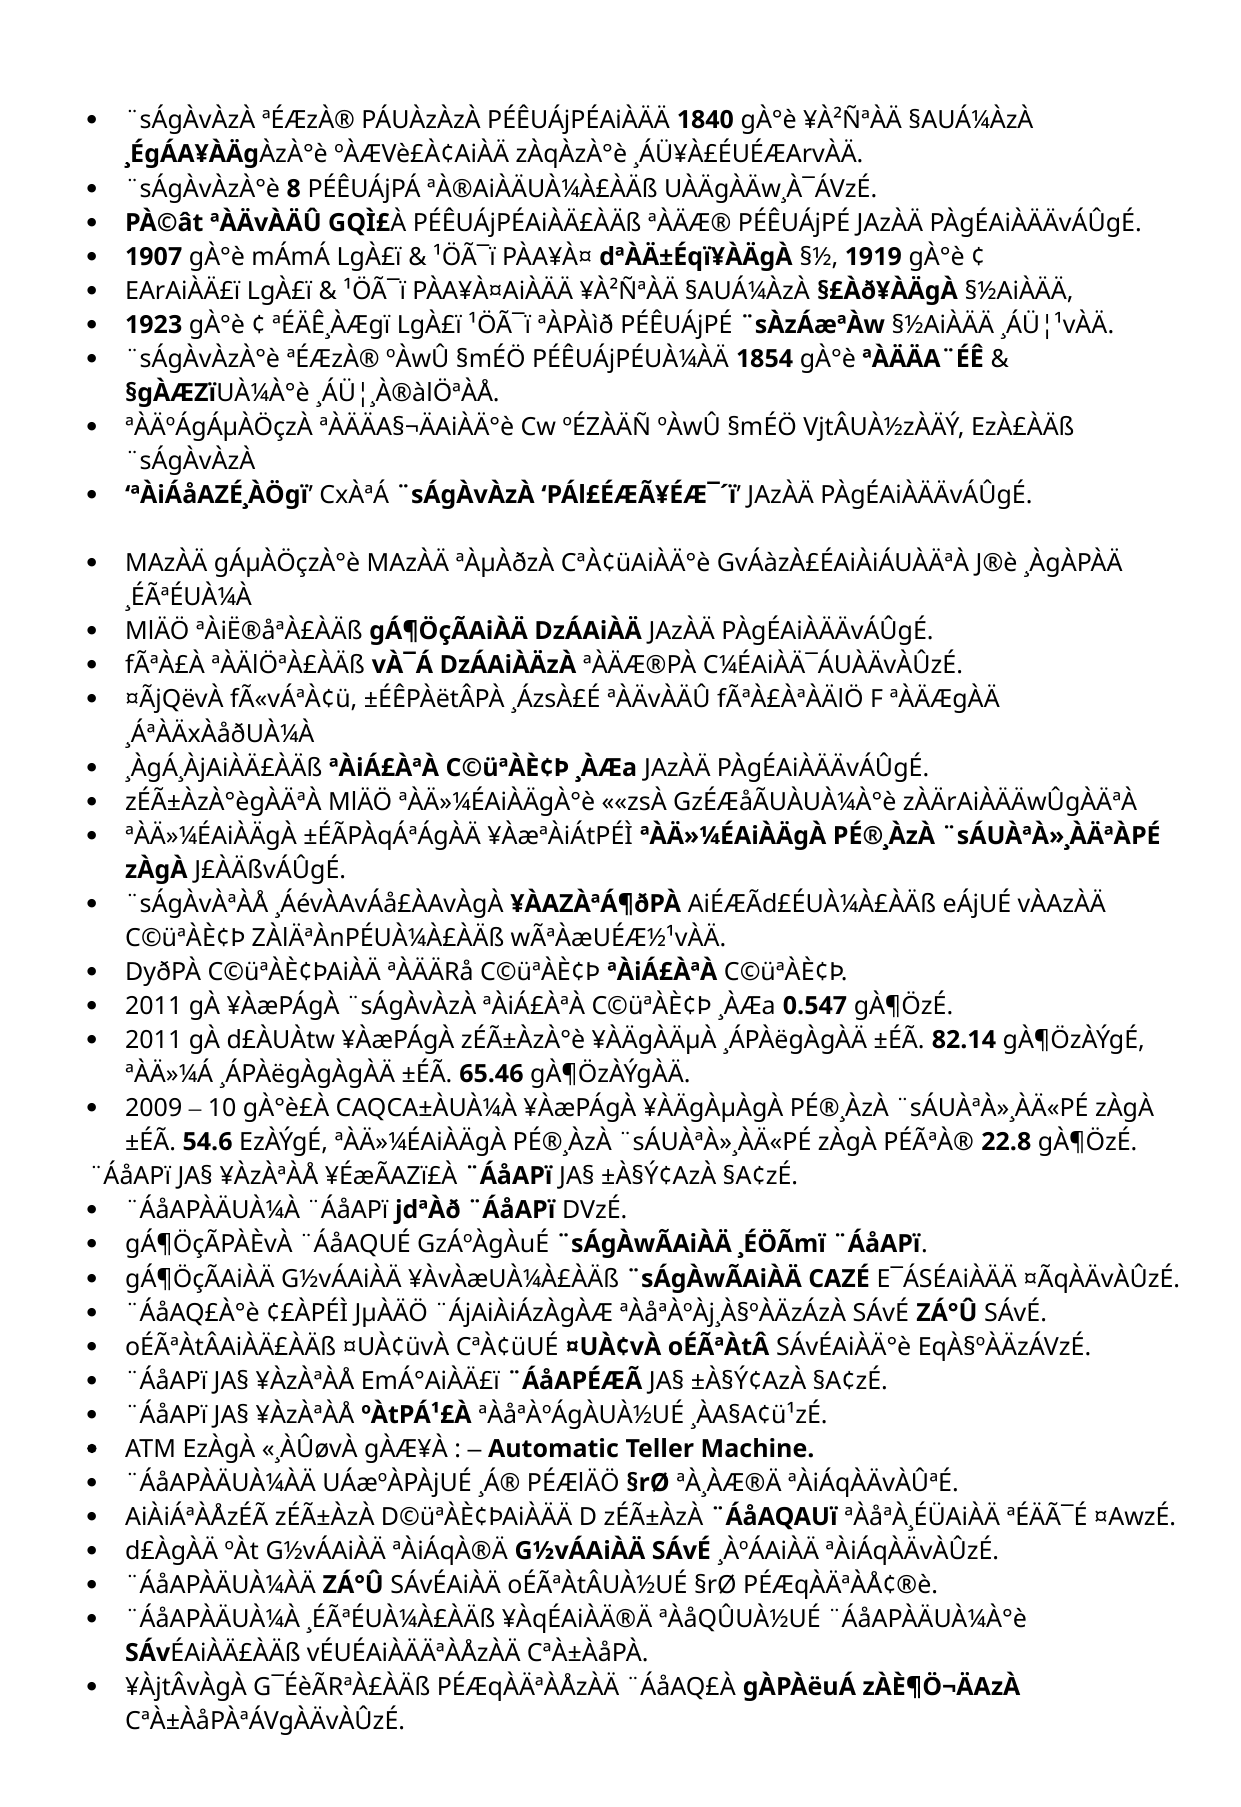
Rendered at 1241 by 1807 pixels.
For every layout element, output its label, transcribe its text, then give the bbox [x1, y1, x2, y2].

list 2011 gÀ d£ÀUÀtw ¥ÀæPÁgÀ zÉÃ±ÀzÀ°è ¥ÀÄgÀÄμÀ ¸ÁPÀëgÀgÀÄ ±ÉÃ. 82.14 gÀ¶ÖzÀÝgÉ, ªÀÄ»¼Á ¸ÁPÀëgÀgÀgÀÄ ±ÉÃ. 65.46 gÀ¶ÖzÀÝgÀÄ. [87, 1022, 1191, 1090]
list ¨ÁåAPï JA§ ¥ÀzÀªÀÅ ºÀtPÁ¹£À ªÀåªÀºÁgÀUÀ½UÉ ¸ÀA§A¢ü¹zÉ. [87, 1396, 1191, 1431]
list ¨sÁgÀvÀzÀ°è ªÉÆzÀ® ºÀwÛ §mÉÖ PÉÊUÁjPÉUÀ¼ÀÄ 1854 gÀ°è ªÀÄÄA¨ÉÊ & §gÀÆZïUÀ¼À°è ¸ÁÜ¦¸À®àlÖªÀÅ. [87, 341, 1191, 409]
list AiÀiÁªÀÅzÉÃ zÉÃ±ÀzÀ D©üªÀÈ¢ÞAiÀÄÄ D zÉÃ±ÀzÀ ¨ÁåAQAUï ªÀåªÀ¸ÉÜAiÀÄ ªÉÄÃ¯É ¤AwzÉ. [87, 1499, 1191, 1533]
list ¨sÁgÀvÀzÀ ªÉÆzÀ® PÁUÀzÀzÀ PÉÊUÁjPÉAiÀÄÄ 1840 gÀ°è ¥À²ÑªÀÄ §AUÁ¼ÀzÀ ¸ÉgÁA¥ÀÄgÀzÀ°è ºÀÆVè£À¢AiÀÄ zÀqÀzÀ°è ¸ÁÜ¥À£ÉUÉÆArvÀÄ. [87, 102, 1191, 170]
list gÁ¶ÖçÃPÀÈvÀ ¨ÁåAQUÉ GzÁºÀgÀuÉ ¨sÁgÀwÃAiÀÄ ¸ÉÖÃmï ¨ÁåAPï. [87, 1226, 1191, 1260]
list ¤ÃjQëvÀ fÃ«vÁªÀ¢ü, ±ÉÊPÀëtÂPÀ ¸ÁzsÀ£É ªÀÄvÀÄÛ fÃªÀ£ÀªÀÄlÖ F ªÀÄÆgÀÄ ¸ÁªÀÄxÀåðUÀ¼À [87, 681, 1191, 749]
list ¨ÁåAQ£À°è ¢£ÀPÉÌ JμÀÄÖ ¨ÁjAiÀiÁzÀgÀÆ ªÀåªÀºÀj¸À§ºÀÄzÁzÀ SÁvÉ ZÁ°Û SÁvÉ. [87, 1294, 1191, 1328]
text ¨ÁåAPï JA§ ¥ÀzÀªÀÅ ¥ÉæÃAZï£À ¨ÁåAPï JA§ ±À§Ý¢AzÀ §A¢zÉ. [50, 1158, 1191, 1192]
list ATM EzÀgÀ «¸ÀÛøvÀ gÀÆ¥À : – Automatic Teller Machine. [87, 1431, 1191, 1464]
list 1923 gÀ°è ¢ ªÉÄÊ¸ÀÆgï LgÀ£ï ¹ÖÃ¯ï ªÀPÀìð PÉÊUÁjPÉ ¨sÀzÁæªÀw §½AiÀÄÄ ¸ÁÜ¦¹vÀÄ. [87, 306, 1191, 341]
list ¨ÁåAPÀÄUÀ¼ÀÄ UÁæºÀPÀjUÉ ¸Á® PÉÆlÄÖ §rØ ªÀ¸ÀÆ®Ä ªÀiÁqÀÄvÀÛªÉ. [87, 1464, 1191, 1499]
list ¨ÁåAPÀÄUÀ¼À ¨ÁåAPï jdªÀð ¨ÁåAPï DVzÉ. [87, 1192, 1191, 1226]
list ¸ÀgÁ¸ÀjAiÀÄ£ÀÄß ªÀiÁ£ÀªÀ C©üªÀÈ¢Þ ¸ÀÆa JAzÀÄ PÀgÉAiÀÄÄvÁÛgÉ. [87, 749, 1191, 783]
list zÉÃ±ÀzÀ°ègÀÄªÀ MlÄÖ ªÀÄ»¼ÉAiÀÄgÀ°è ««zsÀ GzÉÆåÃUÀUÀ¼À°è zÀÄrAiÀÄÄwÛgÀÄªÀ [87, 783, 1191, 817]
list EArAiÀÄ£ï LgÀ£ï & ¹ÖÃ¯ï PÀA¥À¤AiÀÄÄ ¥À²ÑªÀÄ §AUÁ¼ÀzÀ §£Àð¥ÀÄgÀ §½AiÀÄÄ, [87, 272, 1191, 306]
list ¨sÁgÀvÀzÀ°è 8 PÉÊUÁjPÁ ªÀ®AiÀÄUÀ¼À£ÀÄß UÀÄgÀÄw¸À¯ÁVzÉ. [87, 170, 1191, 204]
list d£ÀgÀÄ ºÀt G½vÁAiÀÄ ªÀiÁqÀ®Ä G½vÁAiÀÄ SÁvÉ ¸ÀºÁAiÀÄ ªÀiÁqÀÄvÀÛzÉ. [87, 1533, 1191, 1567]
list ªÀÄºÁgÁμÀÖçzÀ ªÀÄÄA§¬ÄAiÀÄ°è Cw ºÉZÀÄÑ ºÀwÛ §mÉÖ VjtÂUÀ½zÀÄÝ, EzÀ£ÀÄß ¨sÁgÀvÀzÀ [87, 409, 1191, 477]
list PÀ©ât ªÀÄvÀÄÛ GQÌ£À PÉÊUÁjPÉAiÀÄ£ÀÄß ªÀÄÆ® PÉÊUÁjPÉ JAzÀÄ PÀgÉAiÀÄÄvÁÛgÉ. [87, 204, 1191, 238]
list ¨ÁåAPï JA§ ¥ÀzÀªÀÅ EmÁ°AiÀÄ£ï ¨ÁåAPÉÆÃ JA§ ±À§Ý¢AzÀ §A¢zÉ. [87, 1362, 1191, 1396]
list 2009 – 10 gÀ°è£À CAQCA±ÀUÀ¼À ¥ÀæPÁgÀ ¥ÀÄgÀμÀgÀ PÉ®¸ÀzÀ ¨sÁUÀªÀ»¸ÀÄ«PÉ zÀgÀ [87, 1090, 1191, 1124]
list ¥ÀjtÂvÀgÀ G¯ÉèÃRªÀ£ÀÄß PÉÆqÀÄªÀÅzÀÄ ¨ÁåAQ£À gÀPÀëuÁ zÀÈ¶Ö¬ÄAzÀ CªÀ±ÀåPÀªÁVgÀÄvÀÛzÉ. [87, 1669, 1191, 1737]
list 2011 gÀ ¥ÀæPÁgÀ ¨sÁgÀvÀzÀ ªÀiÁ£ÀªÀ C©üªÀÈ¢Þ ¸ÀÆa 0.547 gÀ¶ÖzÉ. [87, 988, 1191, 1022]
list ¨ÁåAPÀÄUÀ¼ÀÄ ZÁ°Û SÁvÉAiÀÄ oÉÃªÀtÂUÀ½UÉ §rØ PÉÆqÀÄªÀÅ¢®è. [87, 1567, 1191, 1601]
list ‘ªÀiÁåAZÉ¸ÀÖgï’ CxÀªÁ ¨sÁgÀvÀzÀ ‘PÁl£ÉÆÃ¥ÉÆ¯´ï’ JAzÀÄ PÀgÉAiÀÄÄvÁÛgÉ. [87, 477, 1191, 511]
list MlÄÖ ªÀiË®åªÀ£ÀÄß gÁ¶ÖçÃAiÀÄ DzÁAiÀÄ JAzÀÄ PÀgÉAiÀÄÄvÁÛgÉ. [87, 613, 1191, 647]
list ªÀÄ»¼ÉAiÀÄgÀ ±ÉÃPÀqÁªÁgÀÄ ¥ÀæªÀiÁtPÉÌ ªÀÄ»¼ÉAiÀÄgÀ PÉ®¸ÀzÀ ¨sÁUÀªÀ»¸ÀÄªÀPÉ zÀgÀ J£ÀÄßvÁÛgÉ. [87, 817, 1191, 886]
list gÁ¶ÖçÃAiÀÄ G½vÁAiÀÄ ¥ÀvÀæUÀ¼À£ÀÄß ¨sÁgÀwÃAiÀÄ CAZÉ E¯ÁSÉAiÀÄÄ ¤ÃqÀÄvÀÛzÉ. [87, 1260, 1191, 1294]
text ±ÉÃ. 54.6 EzÀÝgÉ, ªÀÄ»¼ÉAiÀÄgÀ PÉ®¸ÀzÀ ¨sÁUÀªÀ»¸ÀÄ«PÉ zÀgÀ PÉÃªÀ® 22.8 gÀ¶ÖzÉ. [125, 1124, 1191, 1158]
list oÉÃªÀtÂAiÀÄ£ÀÄß ¤UÀ¢üvÀ CªÀ¢üUÉ ¤UÀ¢vÀ oÉÃªÀtÂ SÁvÉAiÀÄ°è EqÀ§ºÀÄzÁVzÉ. [87, 1328, 1191, 1362]
list ¨ÁåAPÀÄUÀ¼À ¸ÉÃªÉUÀ¼À£ÀÄß ¥ÀqÉAiÀÄ®Ä ªÀåQÛUÀ½UÉ ¨ÁåAPÀÄUÀ¼À°è SÁvÉAiÀÄ£ÀÄß vÉUÉAiÀÄÄªÀÅzÀÄ CªÀ±ÀåPÀ. [87, 1601, 1191, 1669]
list MAzÀÄ gÁμÀÖçzÀ°è MAzÀÄ ªÀμÀðzÀ CªÀ¢üAiÀÄ°è GvÁàzÀ£ÉAiÀiÁUÀÄªÀ J®è ¸ÀgÀPÀÄ ¸ÉÃªÉUÀ¼À [87, 545, 1191, 613]
list DyðPÀ C©üªÀÈ¢ÞAiÀÄ ªÀÄÄRå C©üªÀÈ¢Þ ªÀiÁ£ÀªÀ C©üªÀÈ¢Þ. [87, 954, 1191, 988]
list 1907 gÀ°è mÁmÁ LgÀ£ï & ¹ÖÃ¯ï PÀA¥À¤ dªÀÄ±Éqï¥ÀÄgÀ §½, 1919 gÀ°è ¢ [87, 238, 1191, 272]
list ¨sÁgÀvÀªÀÅ ¸ÁévÀAvÁå£ÀAvÀgÀ ¥ÀAZÀªÁ¶ðPÀ AiÉÆÃd£ÉUÀ¼À£ÀÄß eÁjUÉ vÀAzÀÄ C©üªÀÈ¢Þ ZÀlÄªÀnPÉUÀ¼À£ÀÄß wÃªÀæUÉÆ½¹vÀÄ. [87, 886, 1191, 954]
list fÃªÀ£À ªÀÄlÖªÀ£ÀÄß vÀ¯Á DzÁAiÀÄzÀ ªÀÄÆ®PÀ C¼ÉAiÀÄ¯ÁUÀÄvÀÛzÉ. [87, 647, 1191, 681]
